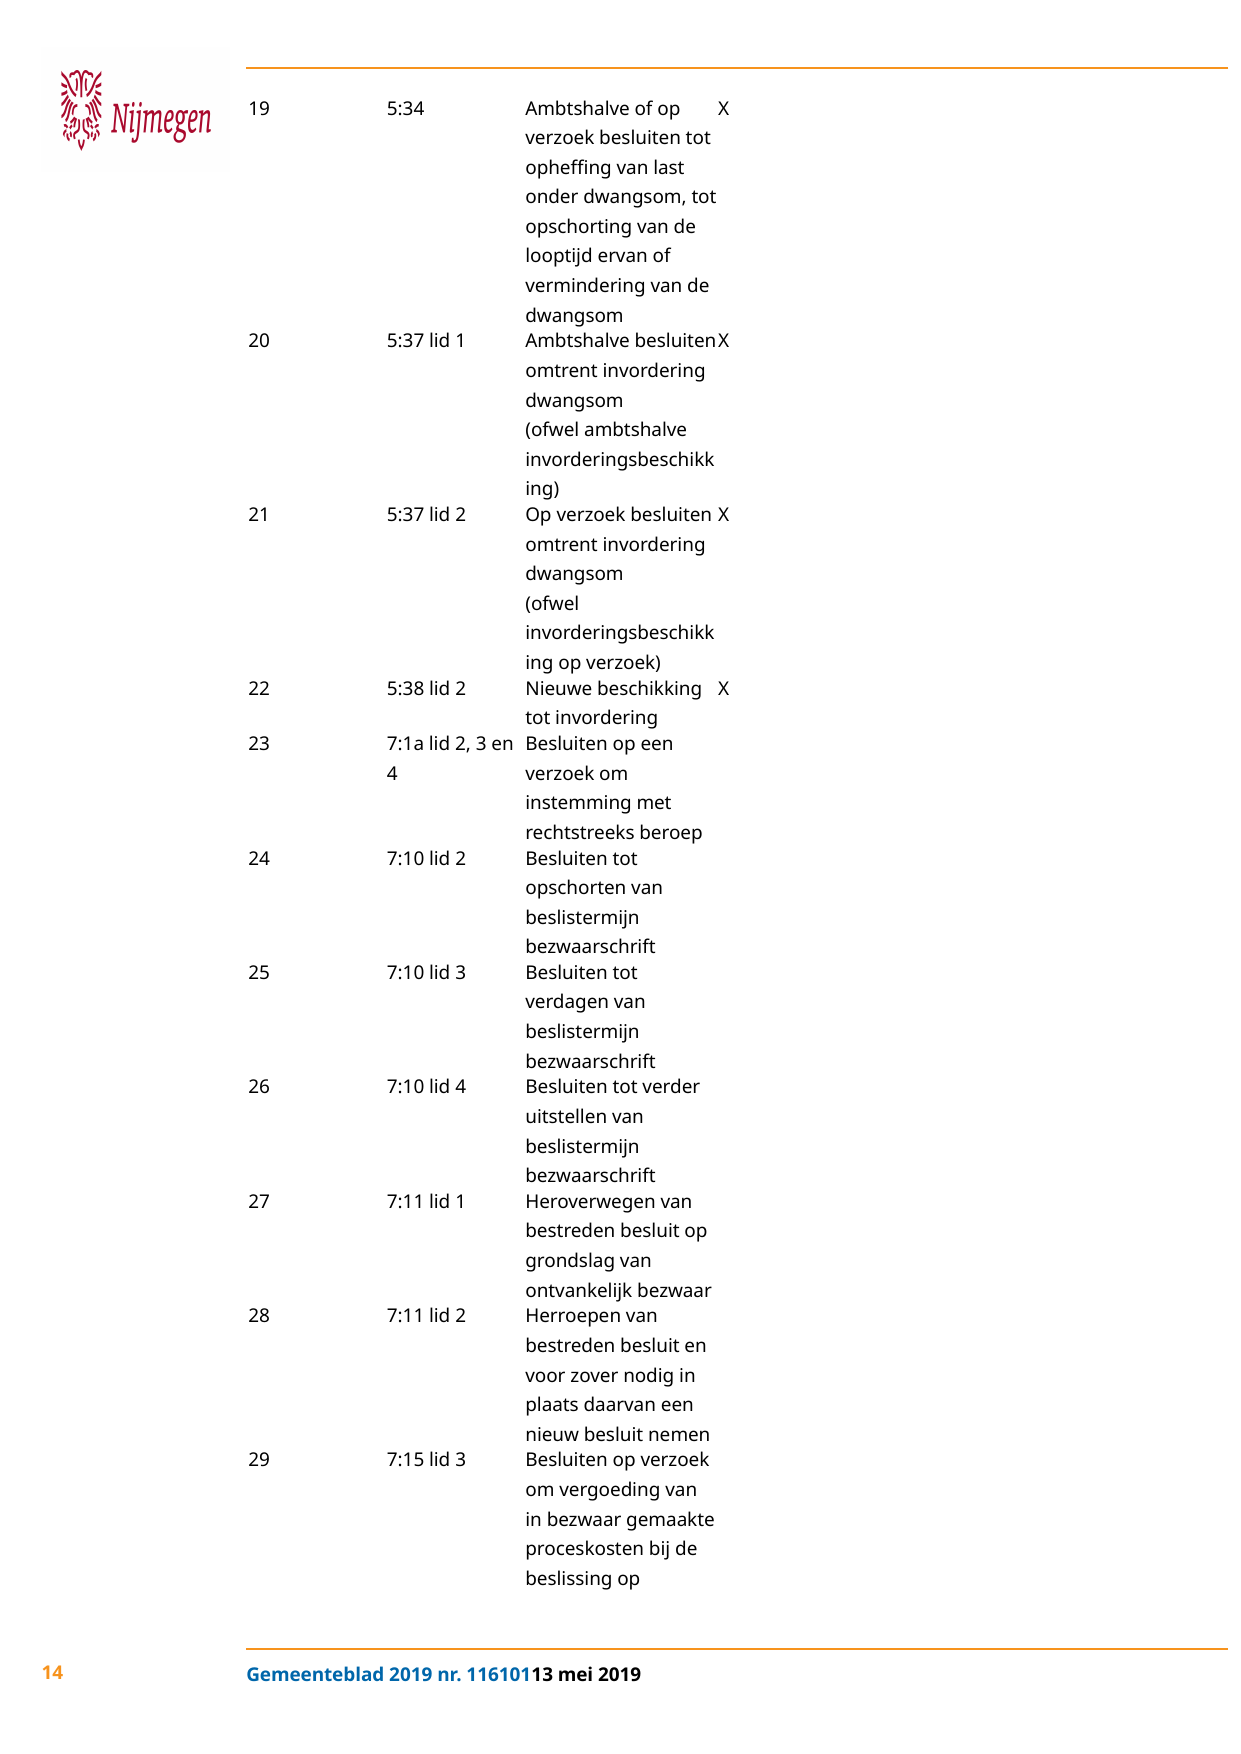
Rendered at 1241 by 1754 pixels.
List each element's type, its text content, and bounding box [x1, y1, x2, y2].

table_cell [718, 1188, 856, 1303]
table_cell Besluiten op een verzoek om instemming met rechtstreeks beroep [525, 730, 718, 845]
table_cell X [718, 675, 856, 730]
table_cell Ambtshalve besluiten omtrent invordering dwangsom (ofwel ambtshalve invorderingsbeschikking) [525, 328, 718, 501]
table_cell [856, 328, 995, 501]
table_cell [995, 959, 1152, 1074]
table_cell Besluiten tot verdagen van beslistermijn bezwaarschrift [525, 959, 718, 1074]
table_cell X [718, 328, 856, 501]
table_cell [718, 730, 856, 845]
table_cell [718, 1303, 856, 1447]
table_cell [856, 95, 995, 328]
table_cell X [718, 501, 856, 675]
table_cell 5:37 lid 1 [387, 328, 525, 501]
table_cell [995, 328, 1152, 501]
table_cell [856, 959, 995, 1074]
table_cell [718, 1447, 856, 1591]
table_cell Besluiten tot verder uitstellen van beslistermijn bezwaarschrift [525, 1074, 718, 1188]
table_cell [718, 845, 856, 959]
table_cell 5:34 [387, 95, 525, 328]
table_cell [856, 845, 995, 959]
table_cell [995, 1188, 1152, 1303]
table_cell [995, 845, 1152, 959]
table_cell [995, 1303, 1152, 1447]
table_cell 7:10 lid 2 [387, 845, 525, 959]
table_cell Ambtshalve of op verzoek besluiten tot opheffing van last onder dwangsom, tot opschorting van de looptijd ervan of vermindering van de dwangsom [525, 95, 718, 328]
table_cell Op verzoek besluiten omtrent invordering dwangsom (ofwel invorderingsbeschikking op verzoek) [525, 501, 718, 675]
table_cell 22 [248, 675, 387, 730]
table_cell [718, 959, 856, 1074]
table_cell 19 [248, 95, 387, 328]
table_cell 7:10 lid 3 [387, 959, 525, 1074]
table_cell 27 [248, 1188, 387, 1303]
table_cell [718, 1074, 856, 1188]
table_cell 23 [248, 730, 387, 845]
table_cell [995, 675, 1152, 730]
table_cell Nieuwe beschikking tot invordering [525, 675, 718, 730]
table_cell [856, 501, 995, 675]
table_cell X [718, 95, 856, 328]
table_cell 24 [248, 845, 387, 959]
table_cell 5:37 lid 2 [387, 501, 525, 675]
table_cell Herroepen van bestreden besluit en voor zover nodig in plaats daarvan een nieuw besluit nemen [525, 1303, 718, 1447]
table_cell [856, 675, 995, 730]
table_cell 7:10 lid 4 [387, 1074, 525, 1188]
table_cell [995, 730, 1152, 845]
table_cell [995, 1074, 1152, 1188]
table_cell [856, 1188, 995, 1303]
table_cell 29 [248, 1447, 387, 1591]
table_cell [856, 1447, 995, 1591]
picture [41, 47, 231, 172]
table_cell 7:11 lid 2 [387, 1303, 525, 1447]
table_cell Besluiten tot opschorten van beslistermijn bezwaarschrift [525, 845, 718, 959]
table_cell 26 [248, 1074, 387, 1188]
table_cell 7:1a lid 2, 3 en 4 [387, 730, 525, 845]
table_cell [995, 95, 1152, 328]
table_cell [995, 1447, 1152, 1591]
table_cell 20 [248, 328, 387, 501]
table_cell 7:15 lid 3 [387, 1447, 525, 1591]
table_cell Heroverwegen van bestreden besluit op grondslag van ontvankelijk bezwaar [525, 1188, 718, 1303]
table_cell 5:38 lid 2 [387, 675, 525, 730]
table_cell Besluiten op verzoek om vergoeding van in bezwaar gemaakte proceskosten bij de beslissing op [525, 1447, 718, 1591]
table_cell 7:11 lid 1 [387, 1188, 525, 1303]
table_cell 21 [248, 501, 387, 675]
table_cell [995, 501, 1152, 675]
table_cell [856, 1074, 995, 1188]
table_cell 25 [248, 959, 387, 1074]
table_cell [856, 1303, 995, 1447]
table_cell [856, 730, 995, 845]
table_cell 28 [248, 1303, 387, 1447]
